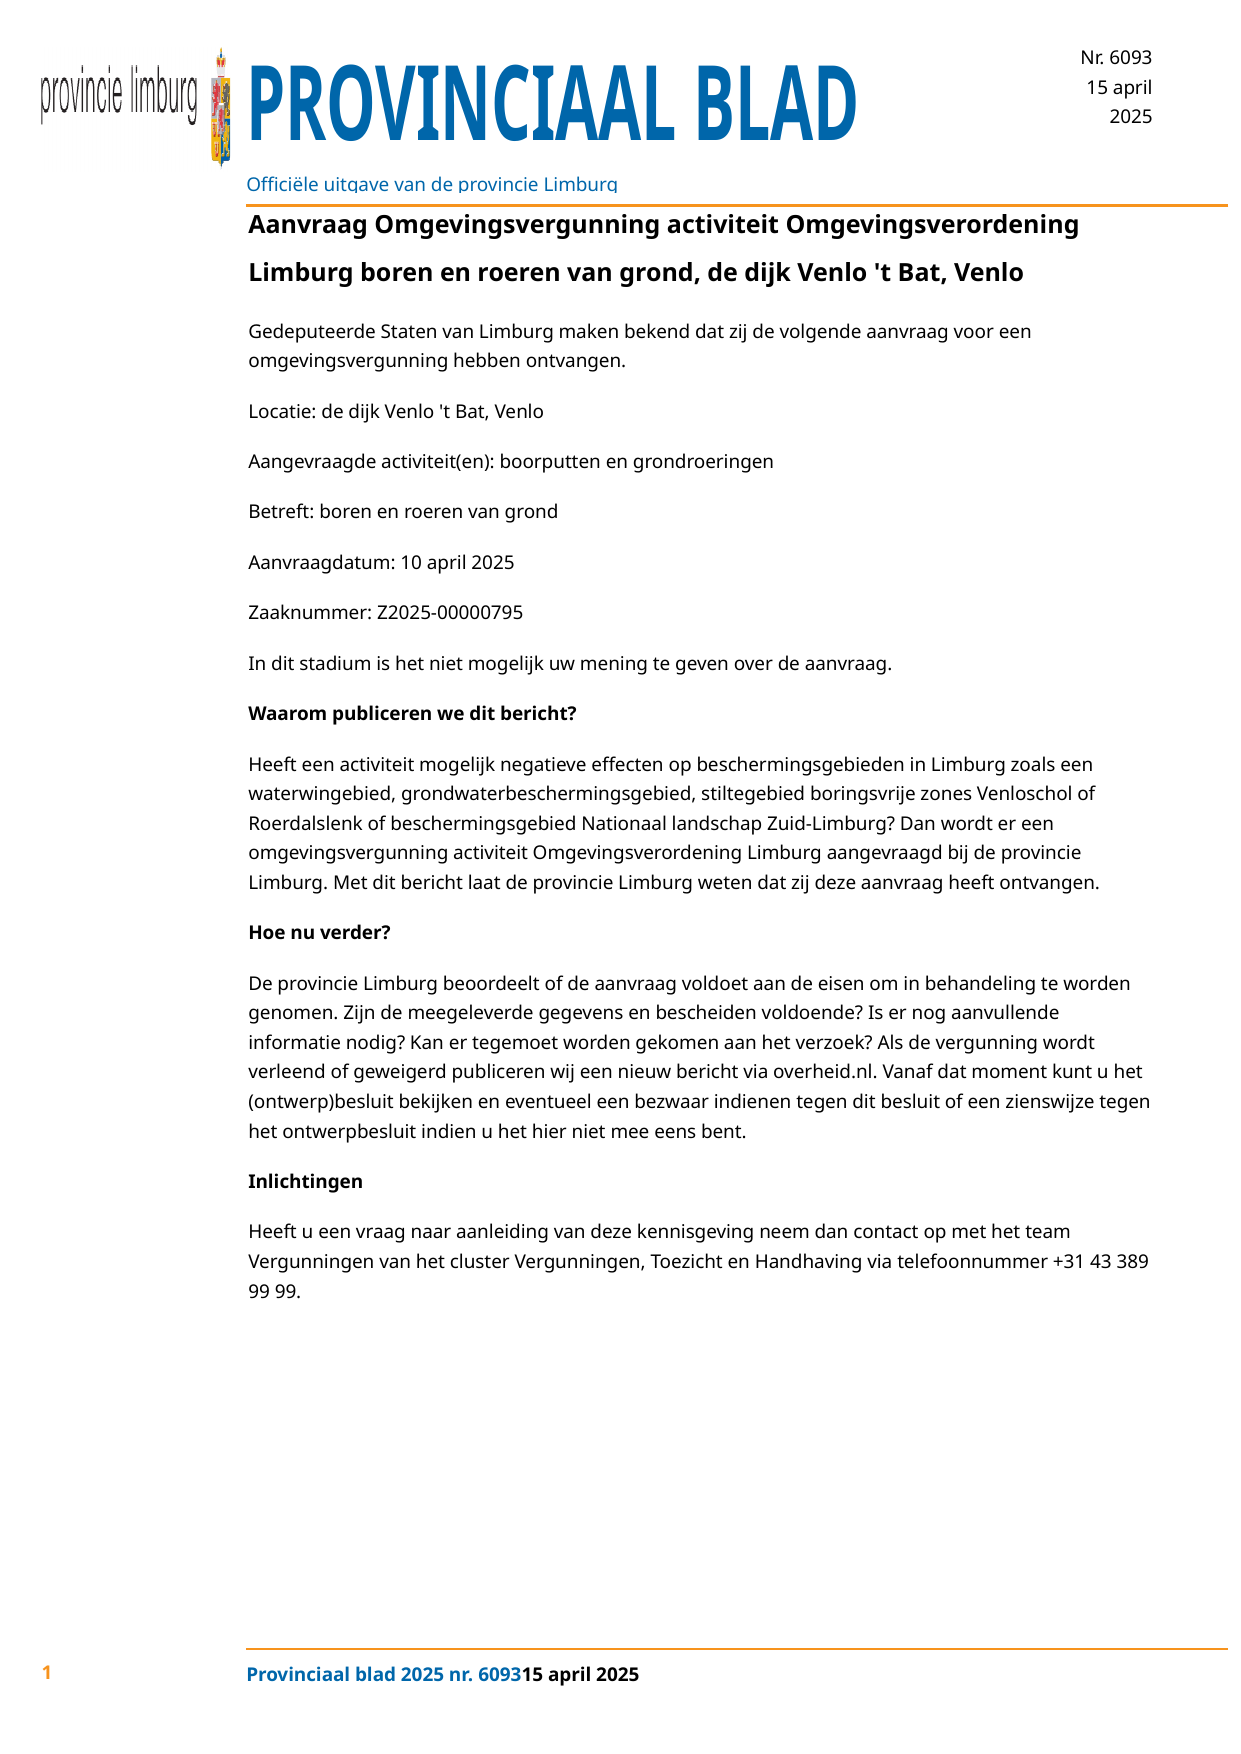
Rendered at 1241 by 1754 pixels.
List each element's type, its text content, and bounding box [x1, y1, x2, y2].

text Aangevraagde activiteit(en): boorputten en grondroeringen [248, 448, 1152, 474]
text De provincie Limburg beoordeelt of de aanvraag voldoet aan de eisen om in behandeling te worden genomen. Zijn de meegeleverde gegevens en bescheiden voldoende? Is er nog aanvullende informatie nodig? Kan er tegemoet worden gekomen aan het verzoek? Als de vergunning wordt verleend of geweigerd publiceren wij een nieuw bericht via overheid.nl. Vanaf dat moment kunt u het (ontwerp)besluit bekijken en eventueel een bezwaar indienen tegen dit besluit of een zienswijze tegen het ontwerpbesluit indien u het hier niet mee eens bent. [248, 970, 1152, 1144]
text Inlichtingen [248, 1168, 1152, 1194]
text Aanvraagdatum: 10 april 2025 [248, 549, 1152, 575]
picture [41, 47, 231, 172]
text Hoe nu verder? [248, 919, 1152, 945]
text Aanvraag Omgevingsvergunning activiteit Omgevingsverordening Limburg boren en roeren van grond, de dijk Venlo 't Bat, Venlo [248, 207, 1152, 288]
text Betreft: boren en roeren van grond [248, 499, 1152, 524]
text Heeft u een vraag naar aanleiding van deze kennisgeving neem dan contact op met het team Vergunningen van het cluster Vergunningen, Toezicht en Handhaving via telefoonnummer +31 43 389 99 99. [248, 1219, 1152, 1304]
text Heeft een activiteit mogelijk negatieve effecten op beschermingsgebieden in Limburg zoals een waterwingebied, grondwaterbeschermingsgebied, stiltegebied boringsvrije zones Venloschol of Roerdalslenk of beschermingsgebied Nationaal landschap Zuid-Limburg? Dan wordt er een omgevingsvergunning activiteit Omgevingsverordening Limburg aangevraagd bij de provincie Limburg. Met dit bericht laat de provincie Limburg weten dat zij deze aanvraag heeft ontvangen. [248, 751, 1152, 895]
text Locatie: de dijk Venlo 't Bat, Venlo [248, 398, 1152, 424]
text Waarom publiceren we dit bericht? [248, 700, 1152, 726]
text In dit stadium is het niet mogelijk uw mening te geven over de aanvraag. [248, 650, 1152, 676]
text Zaaknummer: Z2025-00000795 [248, 599, 1152, 625]
text Gedeputeerde Staten van Limburg maken bekend dat zij de volgende aanvraag voor een omgevingsvergunning hebben ontvangen. [248, 318, 1152, 373]
